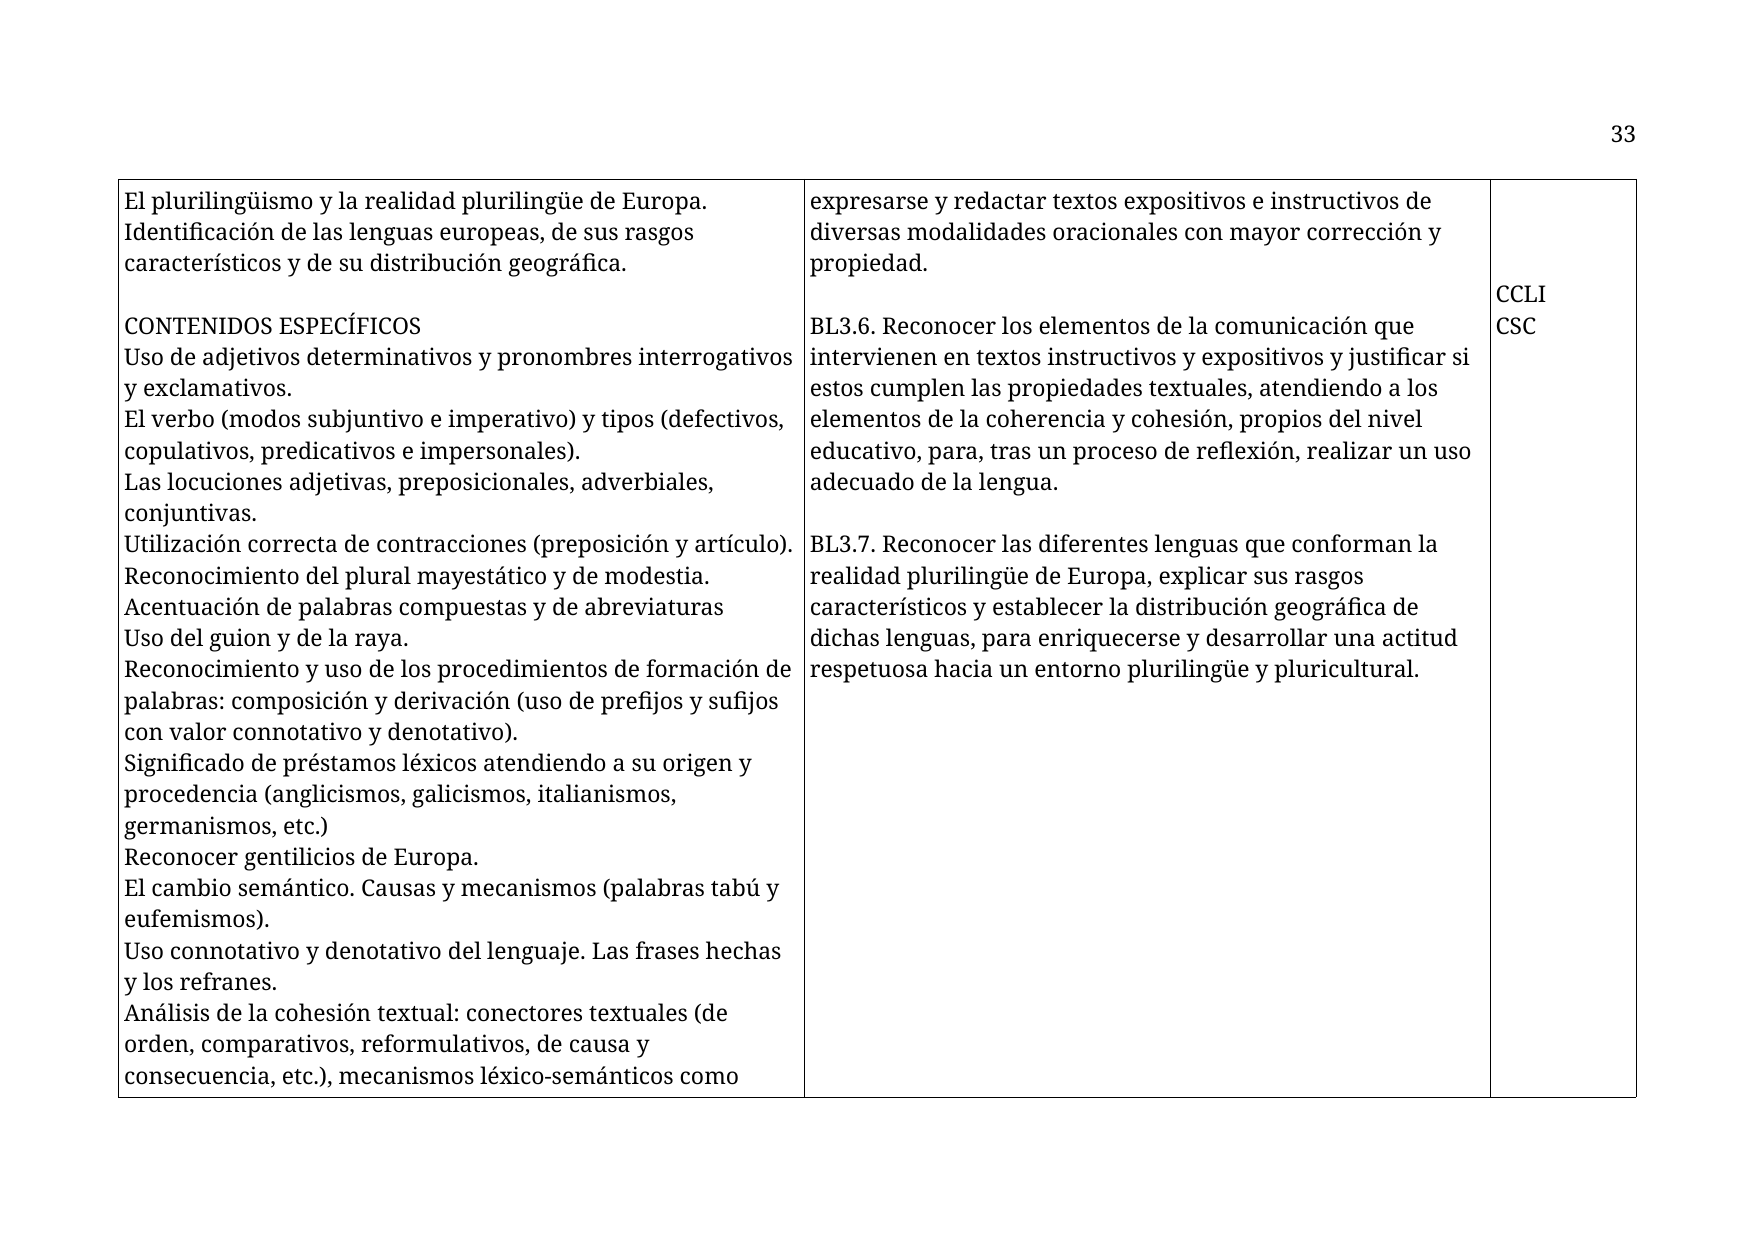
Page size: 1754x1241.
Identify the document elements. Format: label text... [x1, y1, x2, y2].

table_cell El plurilingüismo y la realidad plurilingüe de Europa. Identificación de las lenguas europeas, de sus rasgos característicos y de su distribución geográfica. CONTENIDOS ESPECÍFICOS Uso de adjetivos determinativos y pronombres interrogativos y exclamativos. El verbo (modos subjuntivo e imperativo) y tipos (defectivos, copulativos, predicativos e impersonales). Las locuciones adjetivas, preposicionales, adverbiales, conjuntivas. Utilización correcta de contracciones (preposición y artículo). Reconocimiento del plural mayestático y de modestia. Acentuación de palabras compuestas y de abreviaturas Uso del guion y de la raya. Reconocimiento y uso de los procedimientos de formación de palabras: composición y derivación (uso de prefijos y sufijos con valor connotativo y denotativo). Significado de préstamos léxicos atendiendo a su origen y procedencia (anglicismos, galicismos, italianismos, germanismos, etc.) Reconocer gentilicios de Europa. El cambio semántico. Causas y mecanismos (palabras tabú y eufemismos). Uso connotativo y denotativo del lenguaje. Las frases hechas y los refranes. Análisis de la cohesión textual: conectores textuales (de orden, comparativos, reformulativos, de causa y consecuencia, etc.), mecanismos léxico-semánticos como [119, 180, 804, 1097]
table_cell expresarse y redactar textos expositivos e instructivos de diversas modalidades oracionales con mayor corrección y propiedad. BL3.6. Reconocer los elementos de la comunicación que intervienen en textos instructivos y expositivos y justificar si estos cumplen las propiedades textuales, atendiendo a los elementos de la coherencia y cohesión, propios del nivel educativo, para, tras un proceso de reflexión, realizar un uso adecuado de la lengua. BL3.7. Reconocer las diferentes lenguas que conforman la realidad plurilingüe de Europa, explicar sus rasgos característicos y establecer la distribución geográfica de dichas lenguas, para enriquecerse y desarrollar una actitud respetuosa hacia un entorno plurilingüe y pluricultural. [805, 180, 1490, 1097]
table_cell CCLI CSC [1491, 180, 1636, 1097]
